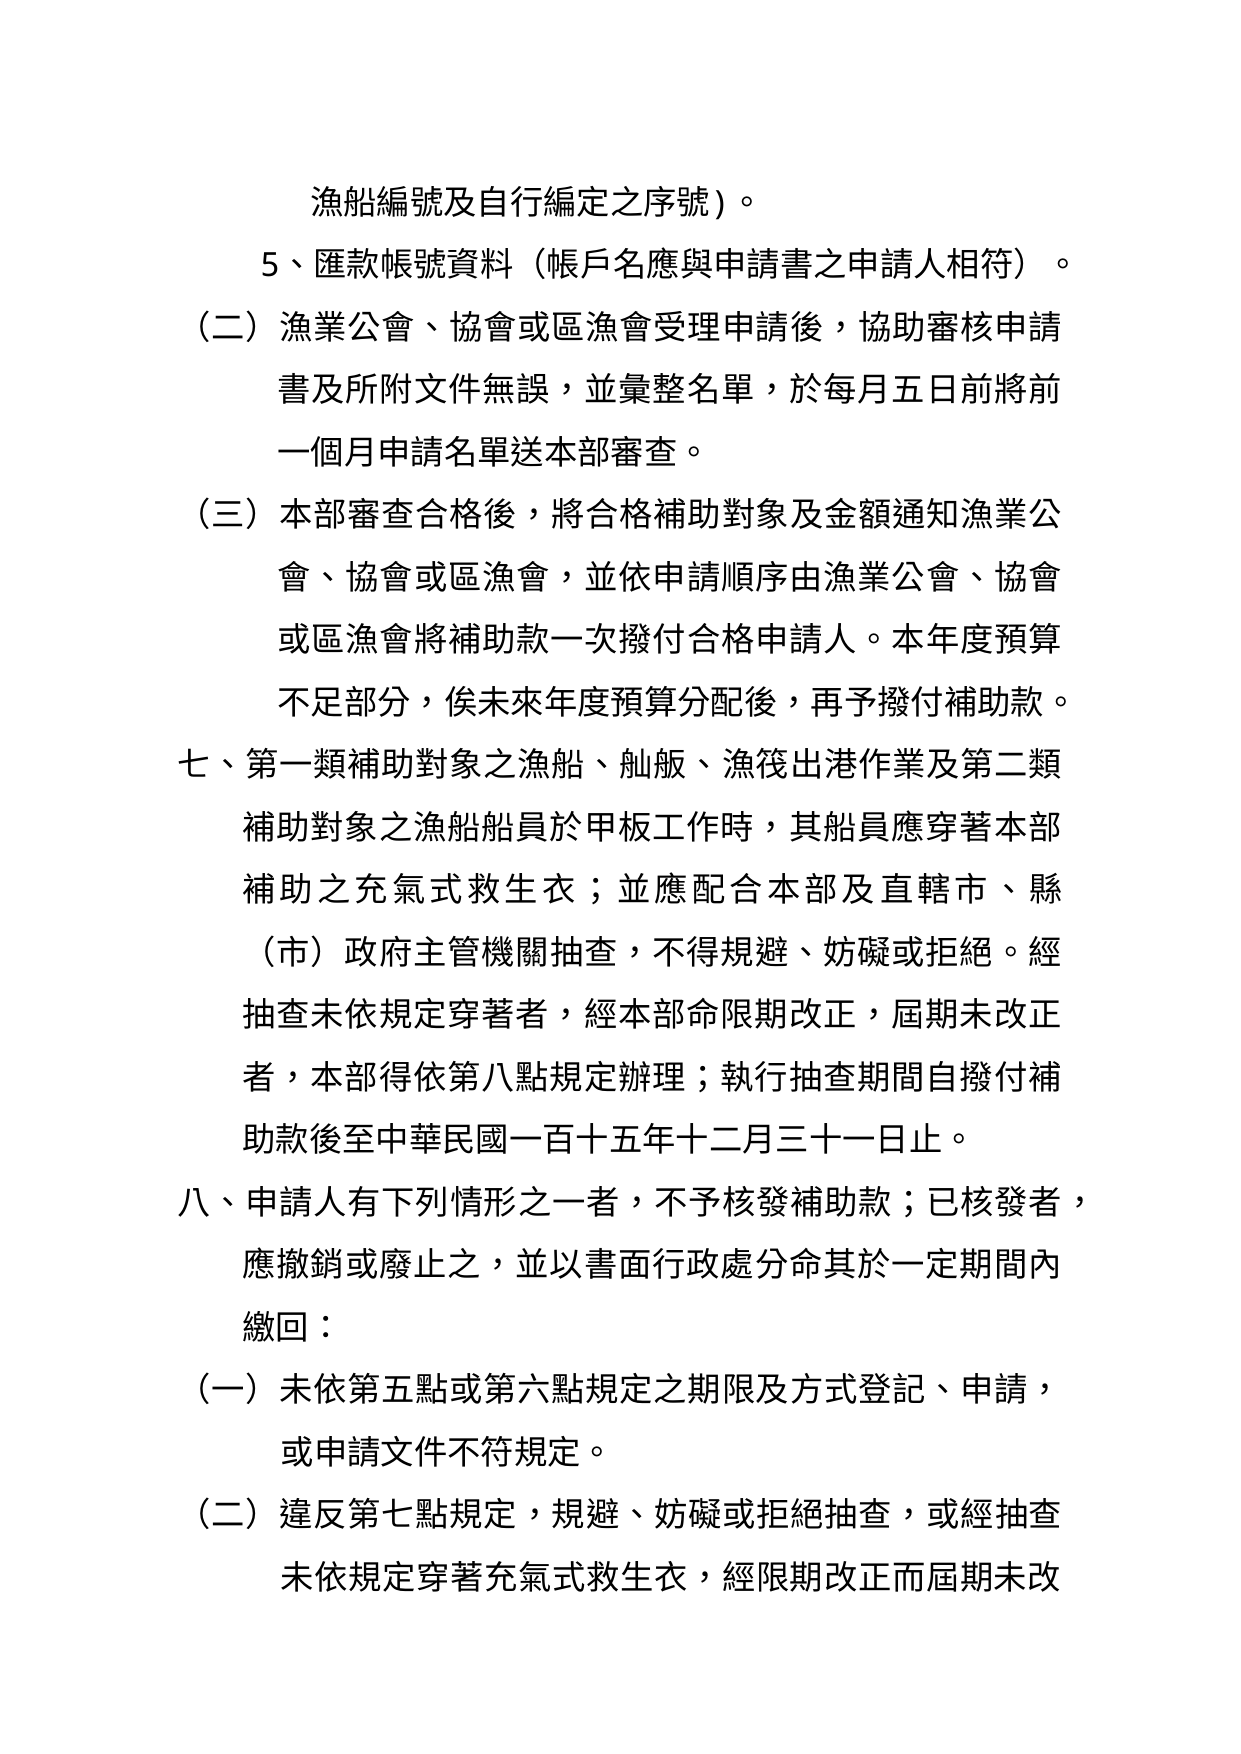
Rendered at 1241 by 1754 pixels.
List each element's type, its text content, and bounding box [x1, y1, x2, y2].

text 漁船編號及自行編定之序號)。 [260, 158, 1063, 221]
text 5、匯款帳號資料（帳戶名應與申請書之申請人相符）。 [260, 221, 1063, 283]
text （二）違反第七點規定，規避、妨礙或拒絕抽查，或經抽查未依規定穿著充氣式救生衣，經限期改正而屆期未改 [177, 1471, 1063, 1596]
text 八、申請人有下列情形之一者，不予核發補助款；已核發者，應撤銷或廢止之，並以書面行政處分命其於一定期間內繳回： [177, 1158, 1063, 1346]
text （三）本部審查合格後，將合格補助對象及金額通知漁業公會、協會或區漁會，並依申請順序由漁業公會、協會或區漁會將補助款一次撥付合格申請人。本年度預算不足部分，俟未來年度預算分配後，再予撥付補助款。 [177, 471, 1063, 721]
text （二）漁業公會、協會或區漁會受理申請後，協助審核申請書及所附文件無誤，並彙整名單，於每月五日前將前一個月申請名單送本部審查。 [177, 283, 1063, 471]
text 七、第一類補助對象之漁船、舢舨、漁筏出港作業及第二類補助對象之漁船船員於甲板工作時，其船員應穿著本部補助之充氣式救生衣；並應配合本部及直轄市、縣（市）政府主管機關抽查，不得規避、妨礙或拒絕。經抽查未依規定穿著者，經本部命限期改正，屆期未改正者，本部得依第八點規定辦理；執行抽查期間自撥付補助款後至中華民國一百十五年十二月三十一日止。 [177, 721, 1063, 1158]
text （一）未依第五點或第六點規定之期限及方式登記、申請，或申請文件不符規定。 [177, 1346, 1063, 1471]
